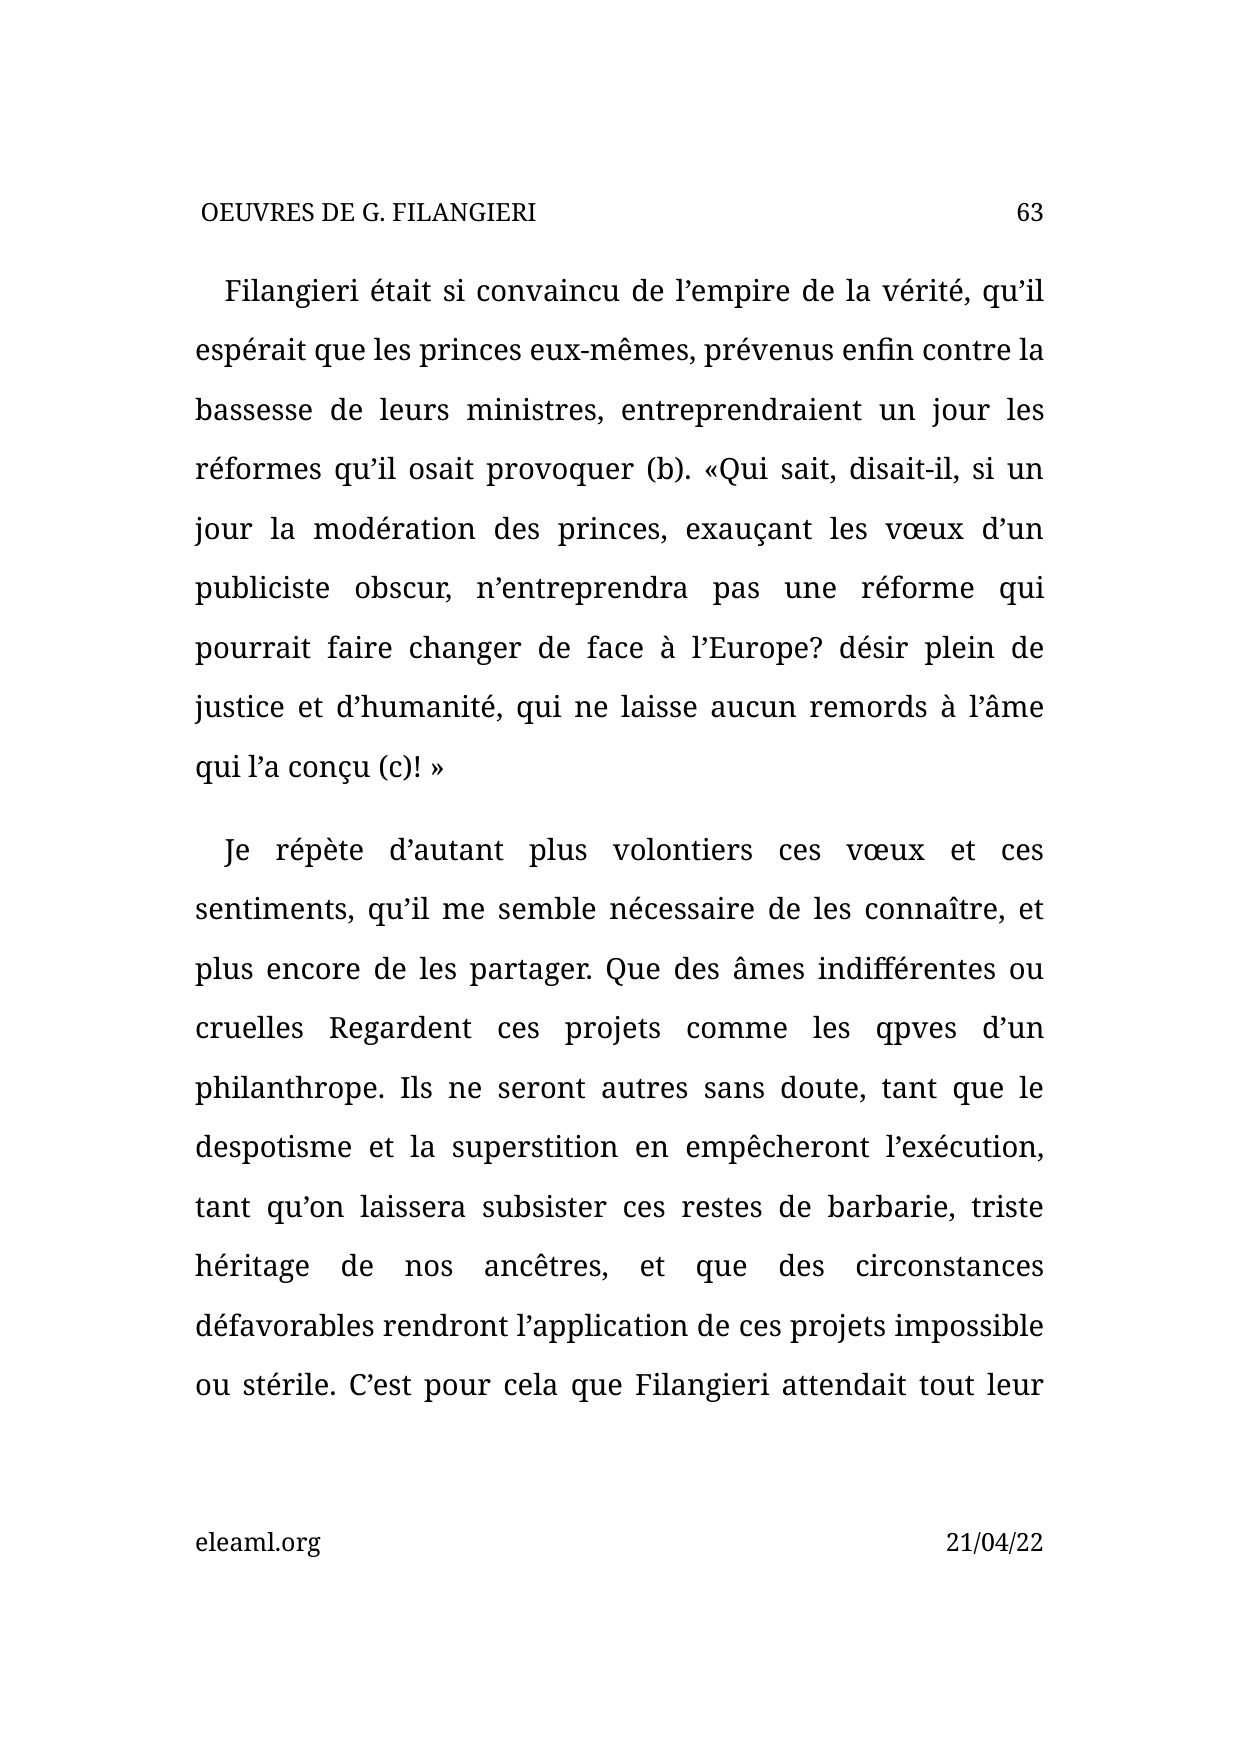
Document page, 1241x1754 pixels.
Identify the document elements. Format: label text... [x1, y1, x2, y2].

text Je répète d’autant plus volontiers ces vœux et ces sentiments, qu’il me semble nécessaire de les connaître, et plus encore de les partager. Que des âmes indifférentes ou cruelles Regardent ces projets comme les qpves d’un philanthrope. Ils ne seront autres sans doute, tant que le despotisme et la superstition en empêcheront l’exécution, tant qu’on laissera subsister ces restes de barbarie, triste héritage de nos ancêtres, et que des circonstances défavorables rendront l’application de ces projets impossible ou stérile. C’est pour cela que Filangieri attendait tout leur [195, 829, 1045, 1404]
text Filangieri était si convaincu de l’empire de la vérité, qu’il espérait que les princes eux-mêmes, prévenus enfin contre la bassesse de leurs ministres, entreprendraient un jour les réformes qu’il osait provoquer (b). «Qui sait, disait-il, si un jour la modération des princes, exauçant les vœux d’un publiciste obscur, n’entreprendra pas une réforme qui pourrait faire changer de face à l’Europe? désir plein de justice et d’humanité, qui ne laisse aucun remords à l’âme qui l’a conçu (c)! » [195, 270, 1045, 786]
